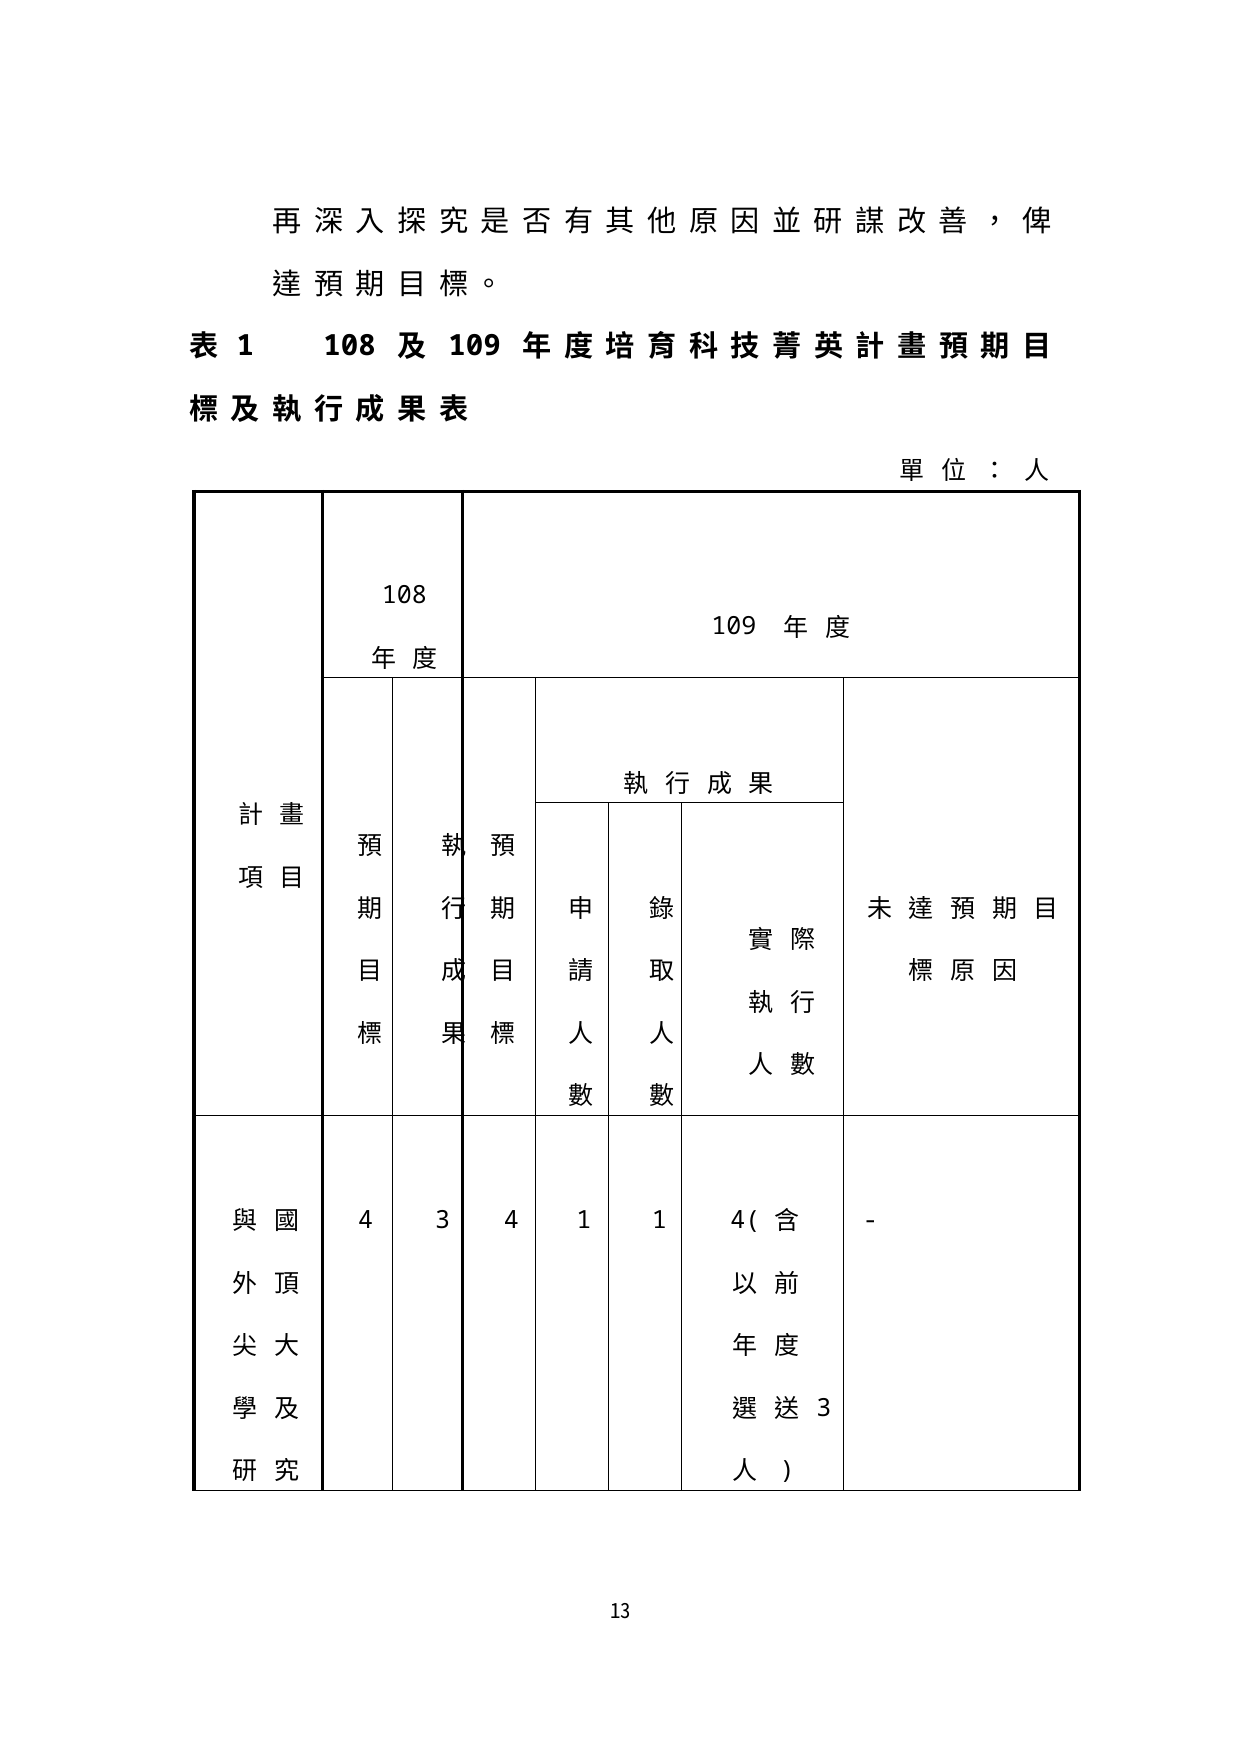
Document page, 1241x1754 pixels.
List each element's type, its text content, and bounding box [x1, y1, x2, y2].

table_cell 預期目標 [464, 678, 535, 1115]
table_cell 4 [324, 1116, 392, 1490]
table_cell 執行成果 [536, 678, 843, 802]
table_cell 未達預期目標原因 [844, 678, 1078, 1115]
table_cell 與國外頂尖大學及研究 [196, 1116, 321, 1490]
table_cell 錄取 人數 [609, 803, 681, 1115]
text 單位：人 [183, 427, 1058, 490]
table_cell 3 [393, 1116, 461, 1490]
table_cell 執行成果 [393, 678, 461, 1115]
table_cell 1 [609, 1116, 681, 1490]
table_header 計畫項目 [196, 493, 321, 1115]
table_header 108年度 [324, 493, 461, 677]
table_cell - [844, 1116, 1078, 1490]
table_cell 4(含以前年度選送3人) [682, 1116, 843, 1490]
table_cell 申請 人數 [536, 803, 608, 1115]
table_header 109年度 [464, 493, 1078, 677]
table_cell 1 [536, 1116, 608, 1490]
text 表1 108及109年度培育科技菁英計畫預期目標及執行成果表 [183, 302, 1058, 427]
text 再深入探究是否有其他原因並研謀改善，俾達預期目標。 [242, 177, 1058, 302]
table_cell 預期目標 [324, 678, 392, 1115]
table_cell 實際執行人數 [682, 803, 843, 1115]
table_cell 4 [464, 1116, 535, 1490]
